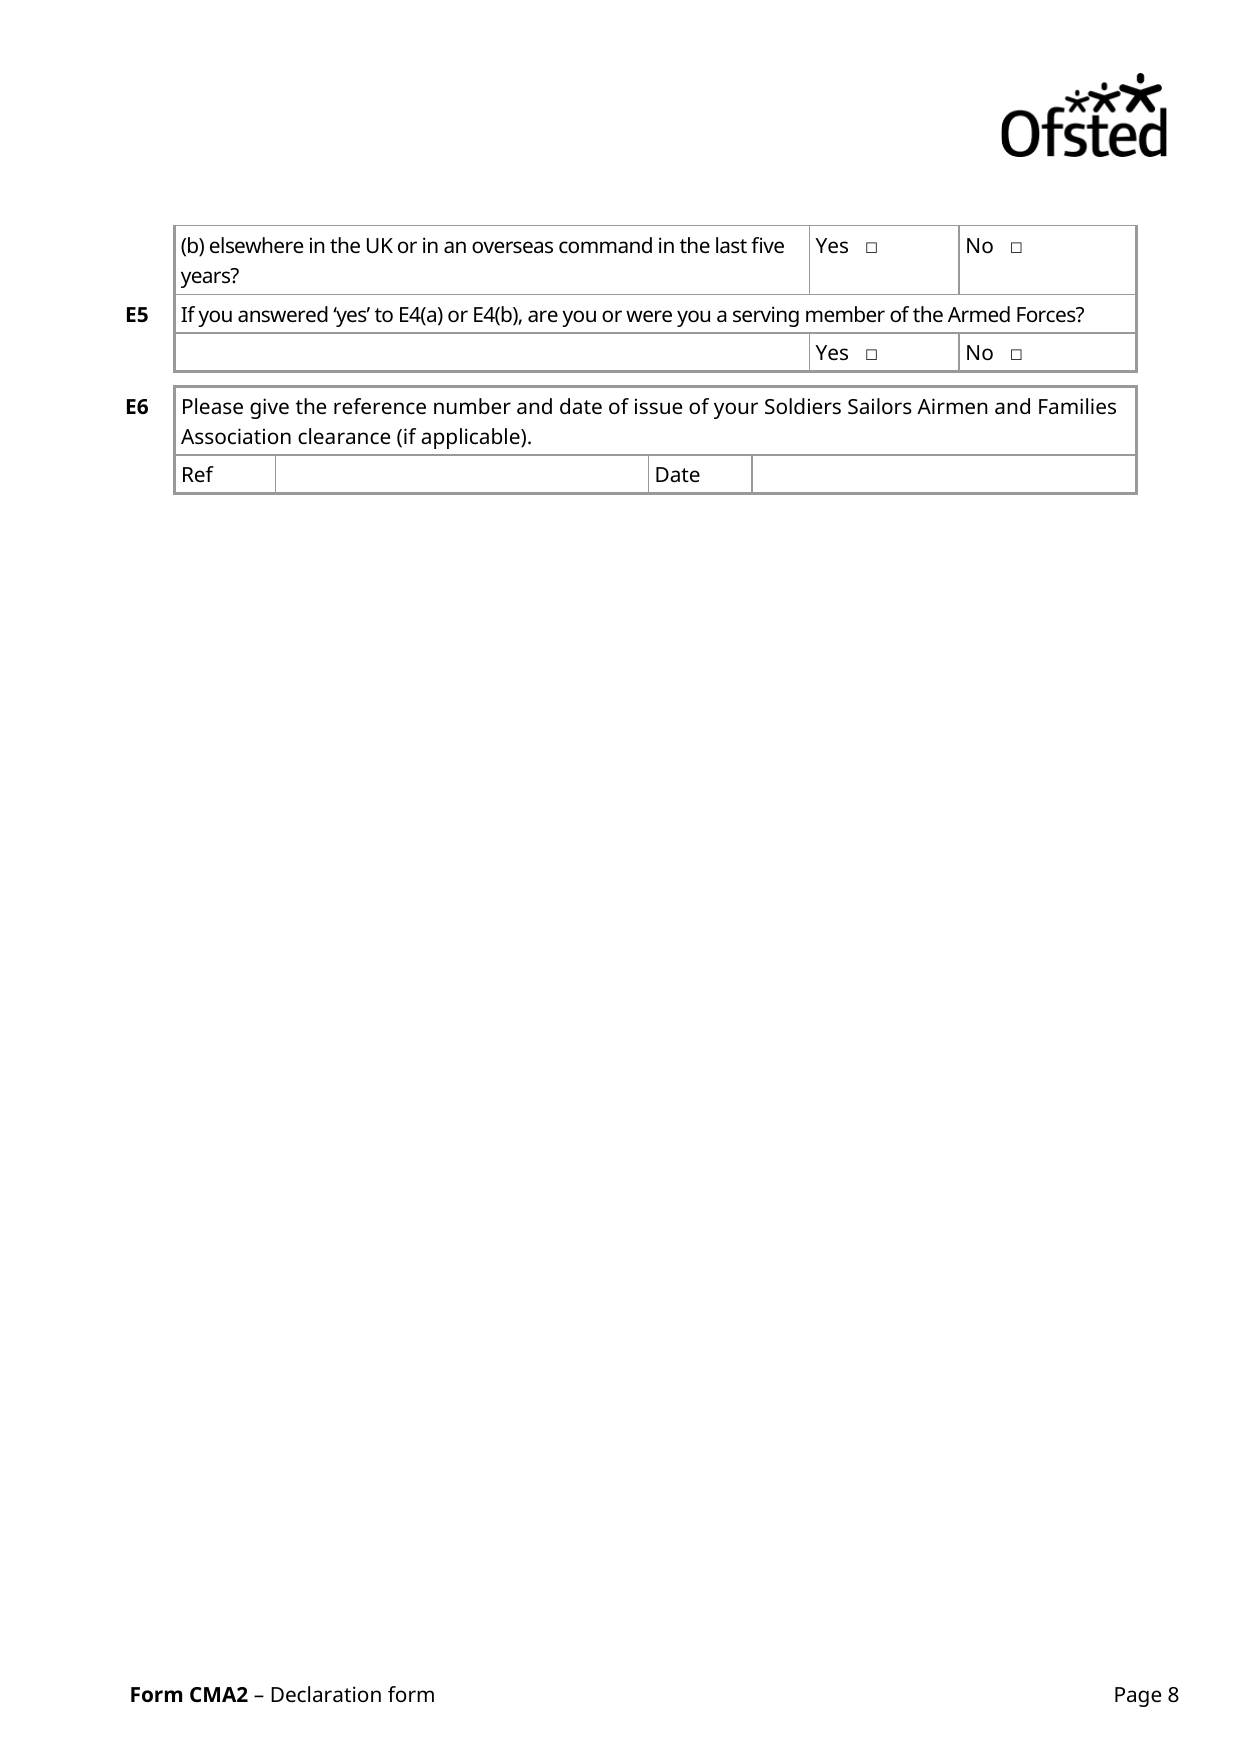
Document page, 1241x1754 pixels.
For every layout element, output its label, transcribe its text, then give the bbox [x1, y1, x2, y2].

table_cell [276, 456, 648, 492]
table_cell Date [649, 456, 751, 492]
table_cell Yes ☐ [810, 334, 958, 370]
table_cell (b) elsewhere in the UK or in an overseas command in the last five years? years years? [176, 226, 809, 293]
table_header Please give the reference number and date of issue of your Soldiers Sailors Airmen and Families Association clearance (if applicable). [176, 388, 1135, 454]
table_cell [753, 456, 1135, 492]
table_header E6 [119, 385, 173, 454]
table_cell [119, 454, 173, 492]
table_cell [176, 334, 809, 370]
table_cell [119, 332, 173, 370]
table_cell No ☐ [960, 226, 1135, 293]
table_cell Yes ☐ [810, 226, 958, 293]
table_cell Ref [176, 456, 275, 492]
table_cell If you answered ‘yes’ to E4(a) or E4(b), are you or were you a serving member of the Armed Forces? [176, 295, 1135, 332]
table_cell [119, 225, 173, 293]
table_cell No ☐ [960, 334, 1135, 370]
table_cell E5 [119, 294, 173, 332]
